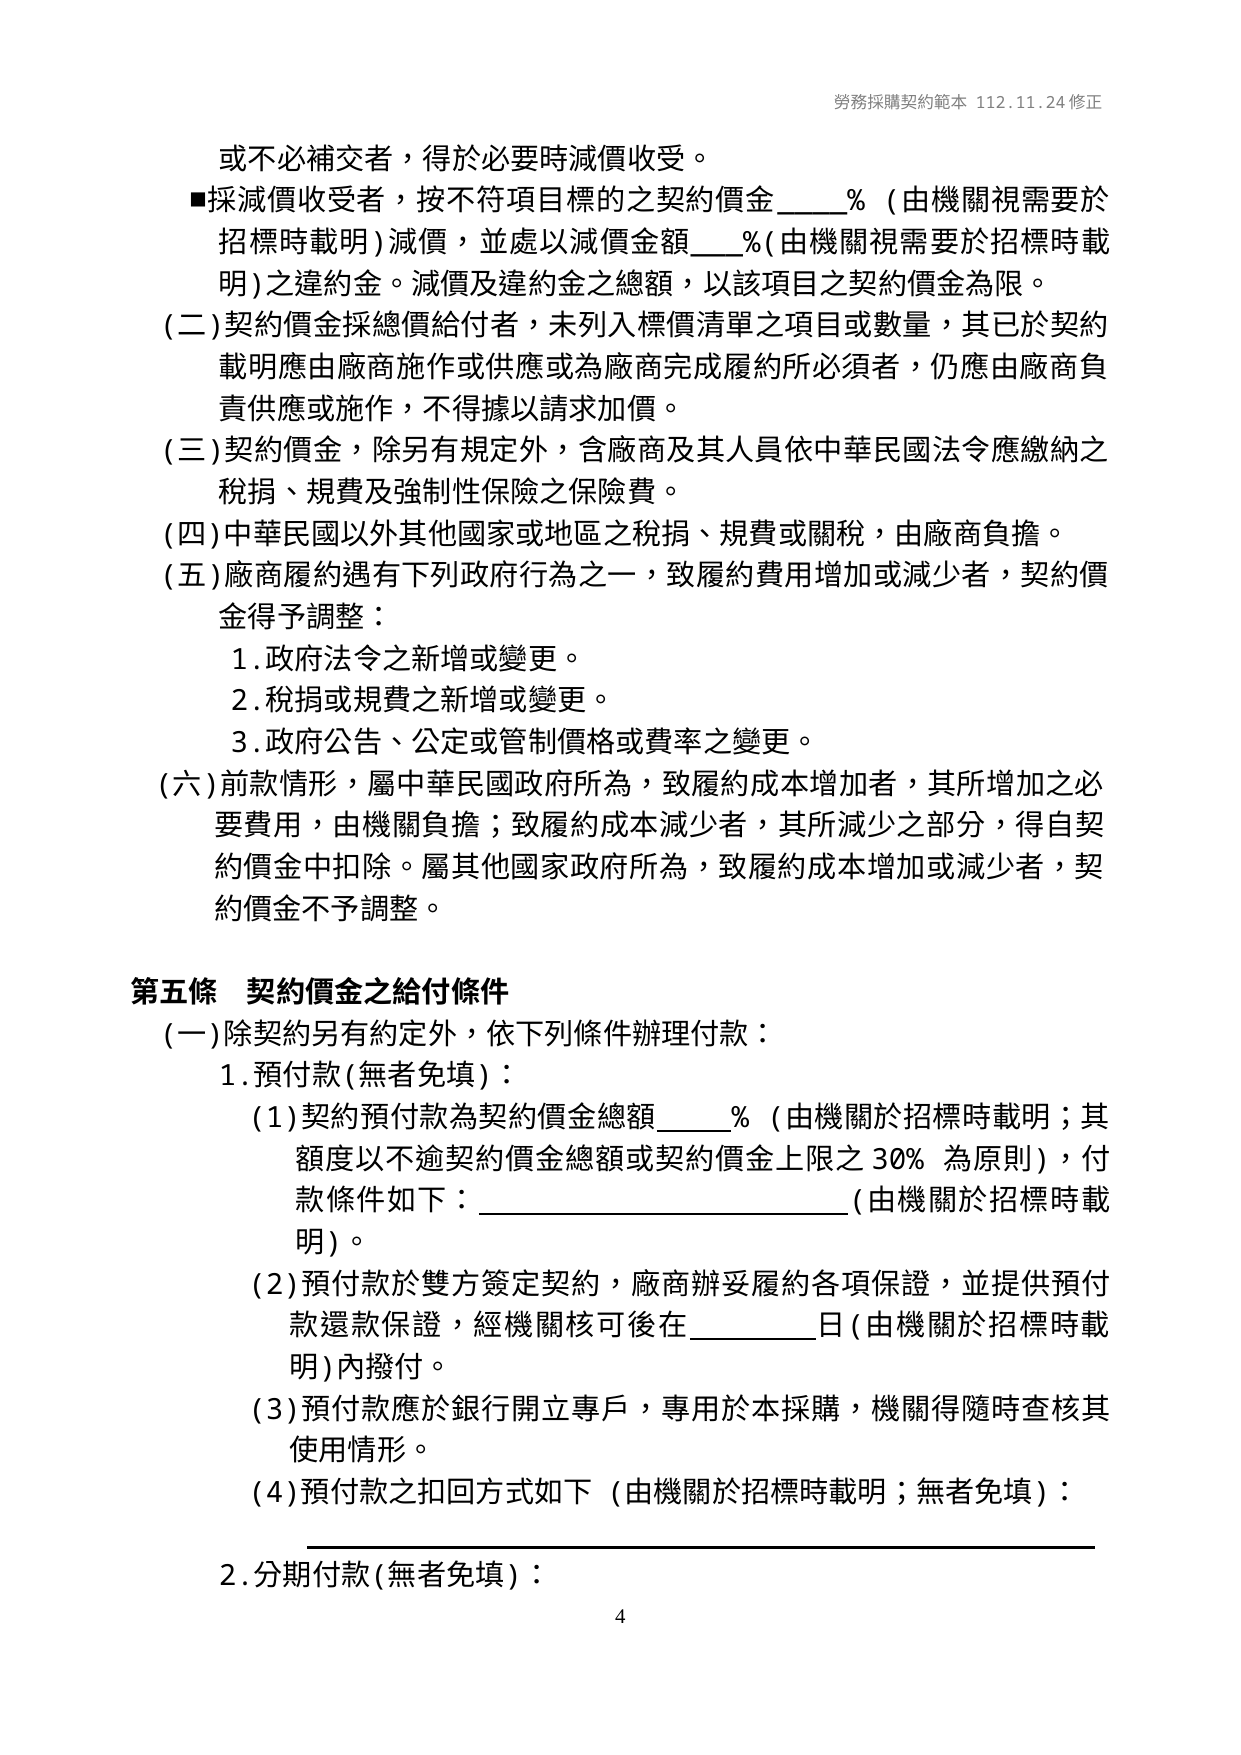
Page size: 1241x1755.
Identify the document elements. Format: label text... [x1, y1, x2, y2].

text 1.預付款(無者免填)： [218, 1052, 1110, 1094]
text (一)驗收結果與規定不符，而不妨礙安全及使用需求，亦無減少通常效用或契約預定效用，經機關檢討不必拆換、更換或拆換、更換確有困難，或不必補交者，得於必要時減價收受。 [159, 136, 1110, 177]
text (二)契約價金採總價給付者，未列入標價清單之項目或數量，其已於契約載明應由廠商施作或供應或為廠商完成履約所必須者，仍應由廠商負責供應或施作，不得據以請求加價。 [159, 302, 1110, 427]
text (六)前款情形，屬中華民國政府所為，致履約成本增加者，其所增加之必要費用，由機關負擔；致履約成本減少者，其所減少之部分，得自契約價金中扣除。屬其他國家政府所為，致履約成本增加或減少者，契約價金不予調整。 [155, 761, 1104, 927]
text ■採減價收受者，按不符項目標的之契約價金____% (由機關視需要於招標時載明)減價，並處以減價金額___%(由機關視需要於招標時載明)之違約金。減價及違約金之總額，以該項目之契約價金為限。 [189, 177, 1110, 302]
text (三)契約價金，除另有規定外，含廠商及其人員依中華民國法令應繳納之稅捐、規費及強制性保險之保險費。 [159, 427, 1110, 511]
text (四)中華民國以外其他國家或地區之稅捐、規費或關稅，由廠商負擔。 [159, 511, 1110, 552]
text (五)廠商履約遇有下列政府行為之一，致履約費用增加或減少者，契約價金得予調整： [159, 552, 1110, 636]
text (3)預付款應於銀行開立專戶，專用於本採購，機關得隨時查核其使用情形。 [248, 1386, 1110, 1469]
text 第五條 契約價金之給付條件 [130, 969, 1110, 1011]
text (1)契約預付款為契約價金總額 % (由機關於招標時載明；其額度以不逾契約價金總額或契約價金上限之30% 為原則)，付款條件如下： (由機關於招標時載明)。 [248, 1094, 1110, 1261]
text 1.政府法令之新增或變更。 [230, 636, 1104, 677]
text 2.分期付款(無者免填)： [218, 1552, 1110, 1594]
text 3.政府公告、公定或管制價格或費率之變更。 [230, 719, 1104, 761]
text (4)預付款之扣回方式如下 (由機關於招標時載明；無者免填)： [248, 1469, 1110, 1511]
text (2)預付款於雙方簽定契約，廠商辦妥履約各項保證，並提供預付款還款保證，經機關核可後在 日(由機關於招標時載明)內撥付。 [248, 1261, 1110, 1386]
text 2.稅捐或規費之新增或變更。 [230, 677, 1104, 719]
text (一)除契約另有約定外，依下列條件辦理付款： [159, 1011, 1110, 1052]
